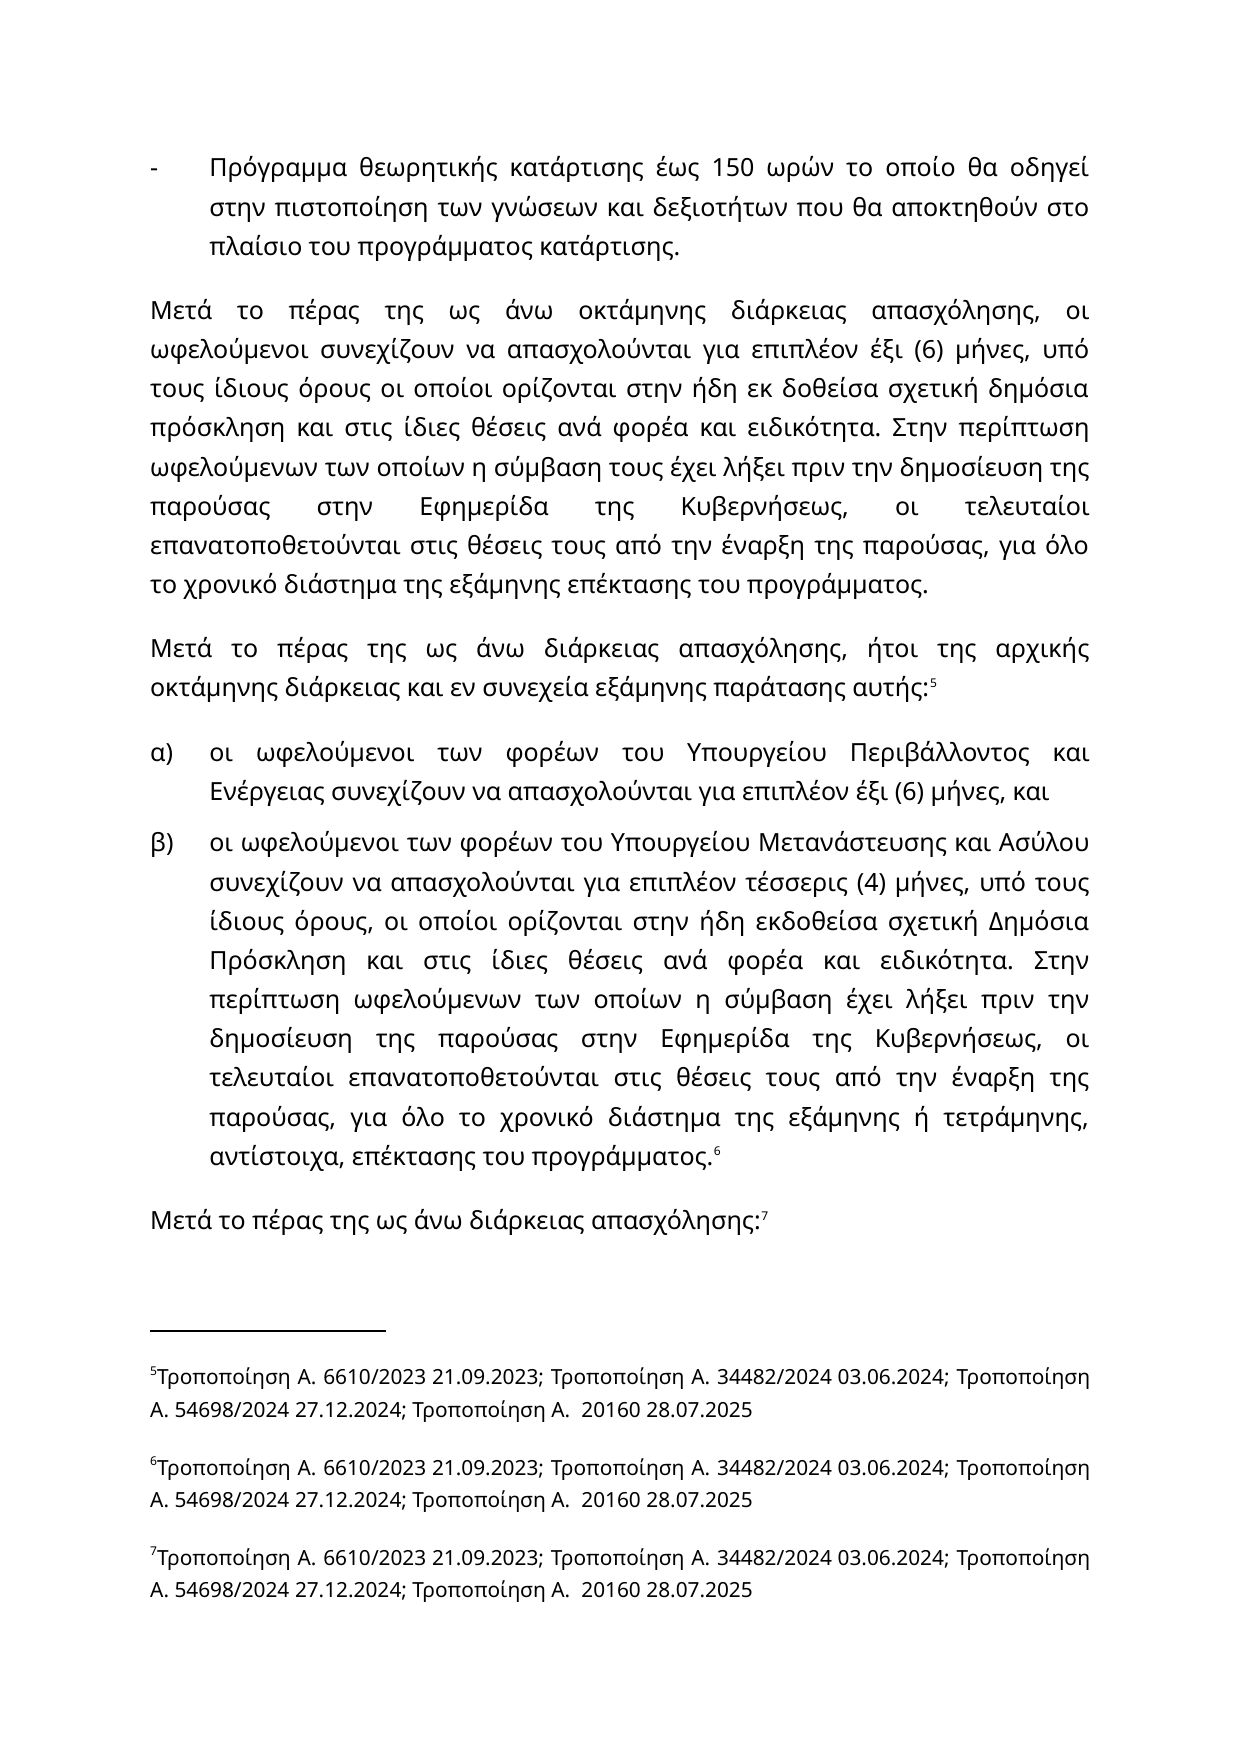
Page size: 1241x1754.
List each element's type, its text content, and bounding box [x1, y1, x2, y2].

text Μετά το πέρας της ως άνω διάρκειας απασχόλησης: [150, 1202, 1090, 1237]
text Τροποποίηση A. 6610/2023 21.09.2023; Τροποποίηση A. 34482/2024 03.06.2024; Τροποποίηση A. 54698/2024 27.12.2024; Τροποποίηση A. 20160 28.07.2025 [150, 1543, 1090, 1604]
text Μετά το πέρας της ως άνω διάρκειας απασχόλησης, ήτοι της αρχικής οκτάμηνης διάρκειας και εν συνεχεία εξάμηνης παράτασης αυτής: [150, 631, 1090, 704]
text Μετά το πέρας της ως άνω οκτάμηνης διάρκειας απασχόλησης, οι ωφελούμενοι συνεχίζουν να απασχολούνται για επιπλέον έξι (6) μήνες, υπό τους ίδιους όρους οι οποίοι ορίζονται στην ήδη εκ δοθείσα σχετική δημόσια πρόσκληση και στις ίδιες θέσεις ανά φορέα και ειδικότητα. Στην περίπτωση ωφελούμενων των οποίων η σύμβαση τους έχει λήξει πριν την δημοσίευση της παρούσας στην Εφημερίδα της Κυβερνήσεως, οι τελευταίοι επανατοποθετούνται στις θέσεις τους από την έναρξη της παρούσας, για όλο το χρονικό διάστημα της εξάμηνης επέκτασης του προγράμματος. [150, 292, 1090, 601]
list β) οι ωφελούμενοι των φορέων του Υπουργείου Μετανάστευσης και Ασύλου συνεχίζουν να απασχολούνται για επιπλέον τέσσερις (4) μήνες, υπό τους ίδιους όρους, οι οποίοι ορίζονται στην ήδη εκδοθείσα σχετική Δημόσια Πρόσκληση και στις ίδιες θέσεις ανά φορέα και ειδικότητα. Στην περίπτωση ωφελούμενων των οποίων η σύμβαση έχει λήξει πριν την δημοσίευση της παρούσας στην Εφημερίδα της Κυβερνήσεως, οι τελευταίοι επανατοποθετούνται στις θέσεις τους από την έναρξη της παρούσας, για όλο το χρονικό διάστημα της εξάμηνης ή τετράμηνης, αντίστοιχα, επέκτασης του προγράμματος. [150, 825, 1090, 1172]
text Τροποποίηση A. 6610/2023 21.09.2023; Τροποποίηση A. 34482/2024 03.06.2024; Τροποποίηση A. 54698/2024 27.12.2024; Τροποποίηση A. 20160 28.07.2025 [150, 1453, 1090, 1514]
list - Πρόγραμμα θεωρητικής κατάρτισης έως 150 ωρών το οποίο θα οδηγεί στην πιστοποίηση των γνώσεων και δεξιοτήτων που θα αποκτηθούν στο πλαίσιο του προγράμματος κατάρτισης. [150, 150, 1090, 262]
list α) οι ωφελούμενοι των φορέων του Υπουργείου Περιβάλλοντος και Ενέργειας συνεχίζουν να απασχολούνται για επιπλέον έξι (6) μήνες, και [150, 734, 1090, 807]
text Τροποποίηση A. 6610/2023 21.09.2023; Τροποποίηση A. 34482/2024 03.06.2024; Τροποποίηση A. 54698/2024 27.12.2024; Τροποποίηση A. 20160 28.07.2025 [150, 1362, 1090, 1423]
